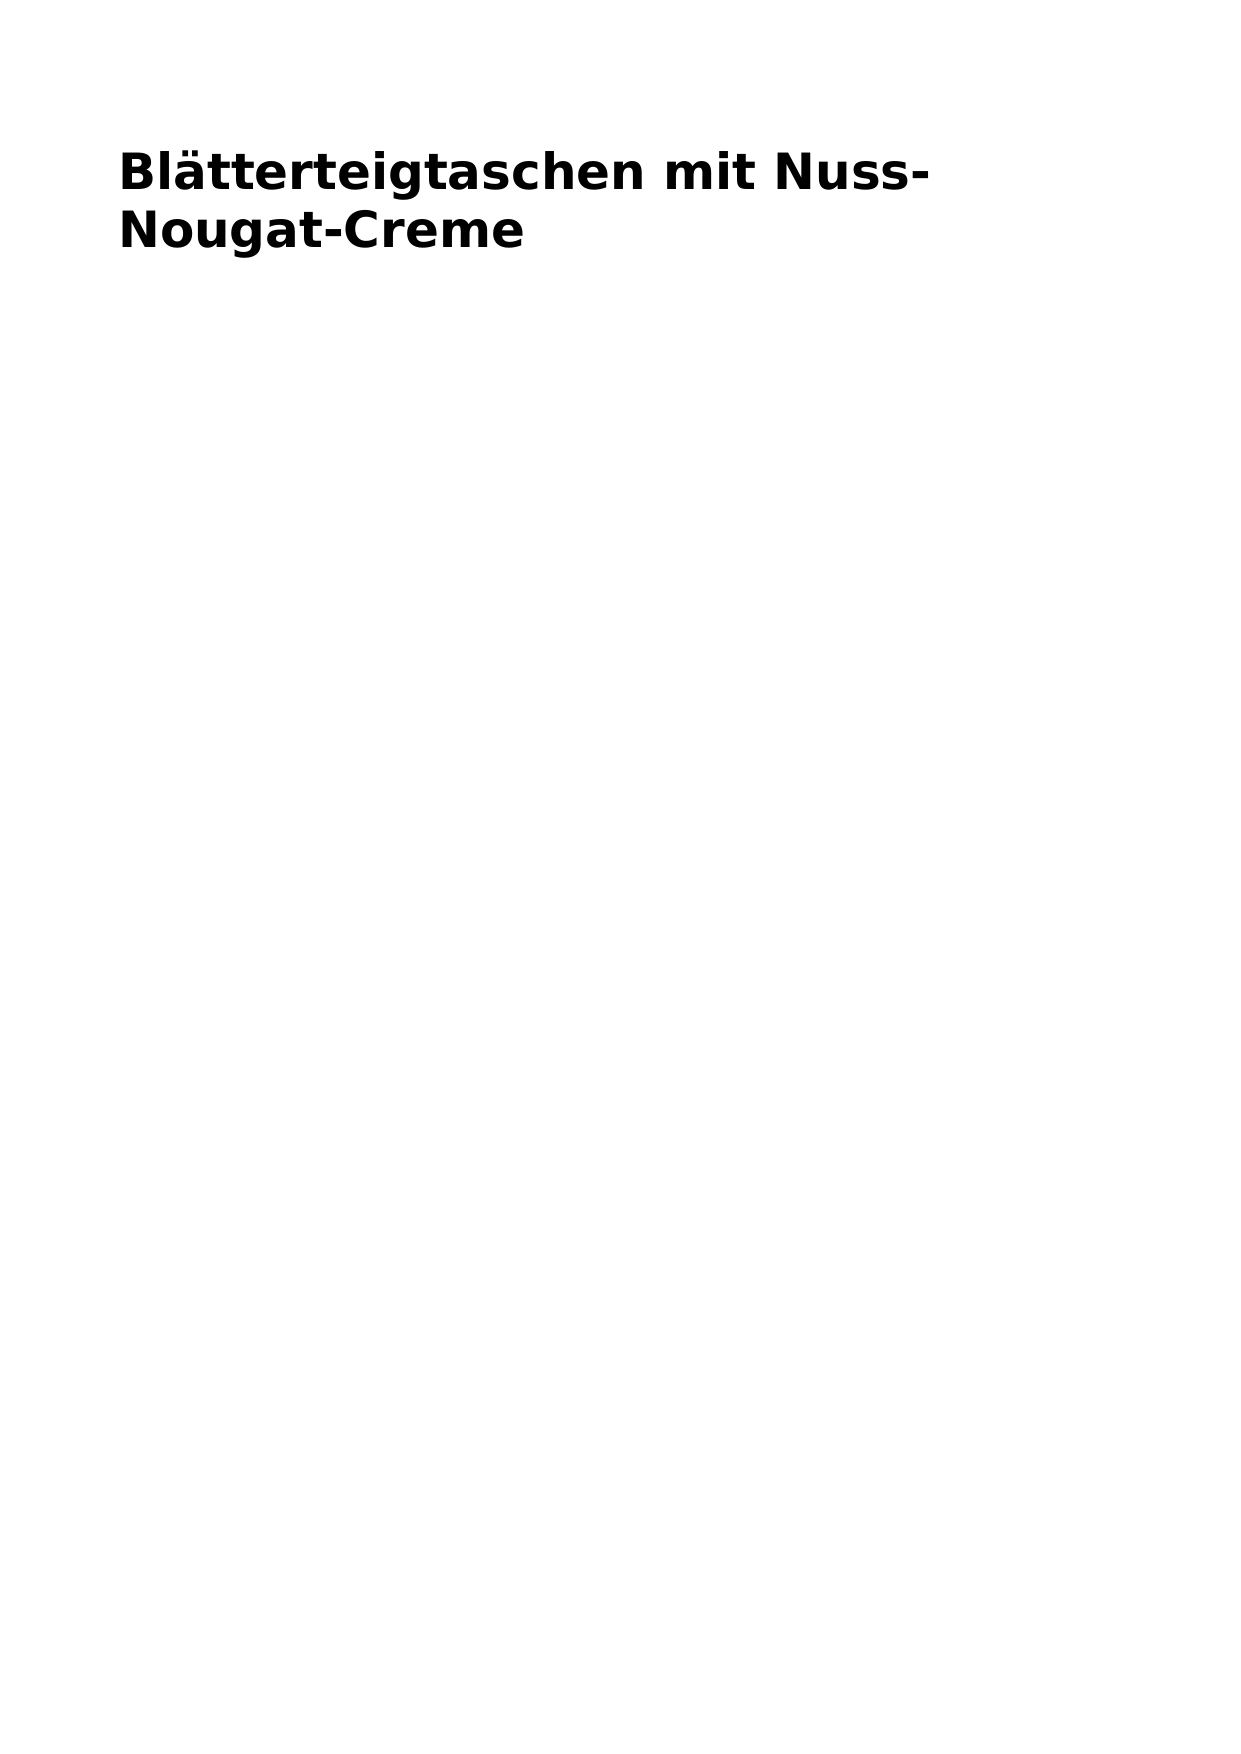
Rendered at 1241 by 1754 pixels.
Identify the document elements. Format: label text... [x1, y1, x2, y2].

subtitle Blätterteigtaschen mit Nuss-Nougat-Creme [118, 143, 1122, 259]
